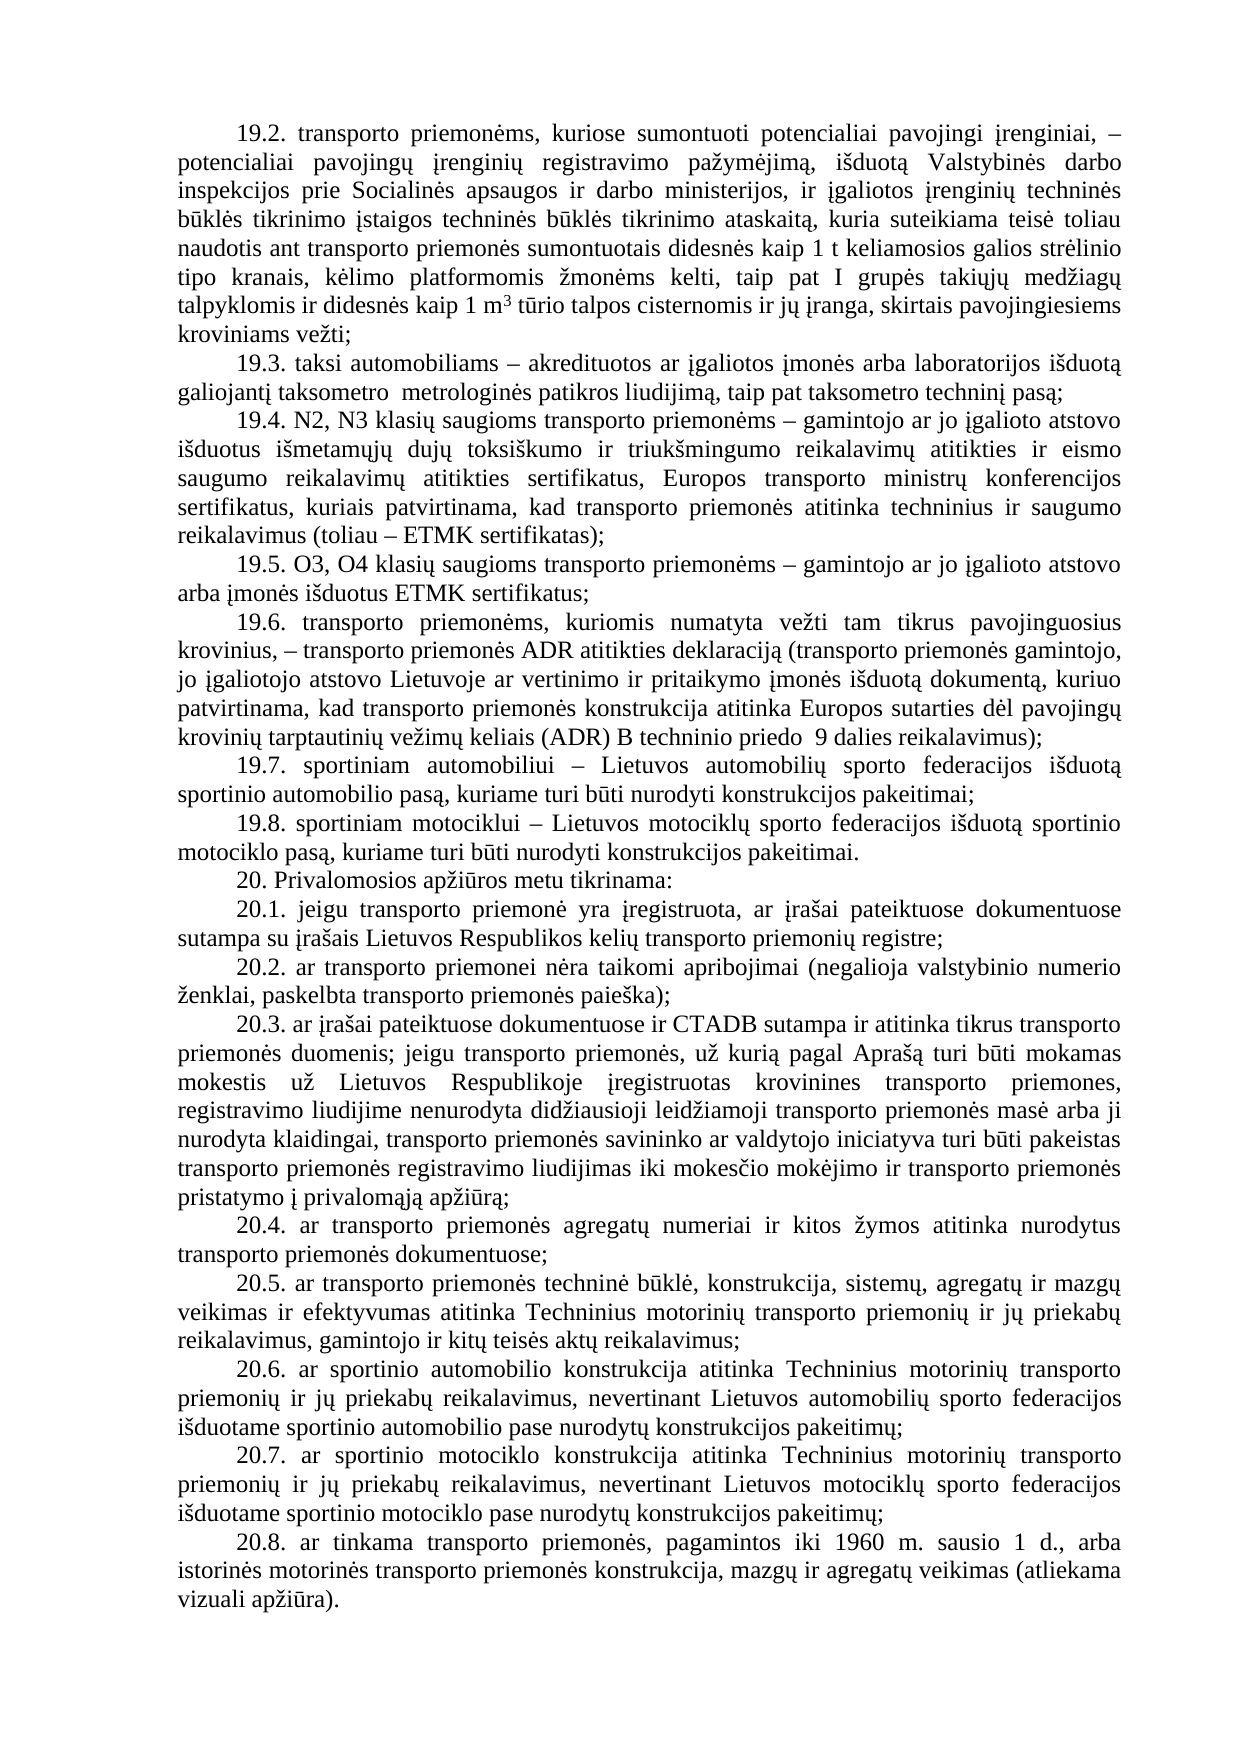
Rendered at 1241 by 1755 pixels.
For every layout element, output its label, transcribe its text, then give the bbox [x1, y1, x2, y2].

text 19.3. taksi automobiliams – akredituotos ar įgaliotos įmonės arba laboratorijos išduotą galiojantį taksometro metrologinės patikros liudijimą, taip pat taksometro techninį pasą; [177, 348, 1122, 406]
text 20.6. ar sportinio automobilio konstrukcija atitinka Techninius motorinių transporto priemonių ir jų priekabų reikalavimus, nevertinant Lietuvos automobilių sporto federacijos išduotame sportinio automobilio pase nurodytų konstrukcijos pakeitimų; [177, 1354, 1122, 1441]
text 20.7. ar sportinio motociklo konstrukcija atitinka Techninius motorinių transporto priemonių ir jų priekabų reikalavimus, nevertinant Lietuvos motociklų sporto federacijos išduotame sportinio motociklo pase nurodytų konstrukcijos pakeitimų; [177, 1441, 1122, 1527]
text 19.2. transporto priemonėms, kuriose sumontuoti potencialiai pavojingi įrenginiai, – potencialiai pavojingų įrenginių registravimo pažymėjimą, išduotą Valstybinės darbo inspekcijos prie Socialinės apsaugos ir darbo ministerijos, ir įgaliotos įrenginių techninės būklės tikrinimo įstaigos techninės būklės tikrinimo ataskaitą, kuria suteikiama teisė toliau naudotis ant transporto priemonės sumontuotais didesnės kaip 1 t keliamosios galios strėlinio tipo kranais, kėlimo platformomis žmonėms kelti, taip pat I grupės takiųjų medžiagų talpyklomis ir didesnės kaip 1 m3 tūrio talpos cisternomis ir jų įranga, skirtais pavojingiesiems kroviniams vežti; [177, 118, 1122, 348]
text 19.6. transporto priemonėms, kuriomis numatyta vežti tam tikrus pavojinguosius krovinius, – transporto priemonės ADR atitikties deklaraciją (transporto priemonės gamintojo, jo įgaliotojo atstovo Lietuvoje ar vertinimo ir pritaikymo įmonės išduotą dokumentą, kuriuo patvirtinama, kad transporto priemonės konstrukcija atitinka Europos sutarties dėl pavojingų krovinių tarptautinių vežimų keliais (ADR) B techninio priedo 9 dalies reikalavimus); [177, 607, 1122, 751]
text 20.2. ar transporto priemonei nėra taikomi apribojimai (negalioja valstybinio numerio ženklai, paskelbta transporto priemonės paieška); [177, 952, 1122, 1009]
text 20.4. ar transporto priemonės agregatų numeriai ir kitos žymos atitinka nurodytus transporto priemonės dokumentuose; [177, 1211, 1122, 1268]
text 19.4. N2, N3 klasių saugioms transporto priemonėms – gamintojo ar jo įgalioto atstovo išduotus išmetamųjų dujų toksiškumo ir triukšmingumo reikalavimų atitikties ir eismo saugumo reikalavimų atitikties sertifikatus, Europos transporto ministrų konferencijos sertifikatus, kuriais patvirtinama, kad transporto priemonės atitinka techninius ir saugumo reikalavimus (toliau – ETMK sertifikatas); [177, 406, 1122, 549]
text 20.8. ar tinkama transporto priemonės, pagamintos iki 1960 m. sausio 1 d., arba istorinės motorinės transporto priemonės konstrukcija, mazgų ir agregatų veikimas (atliekama vizuali apžiūra). [177, 1527, 1122, 1613]
text 20.1. jeigu transporto priemonė yra įregistruota, ar įrašai pateiktuose dokumentuose sutampa su įrašais Lietuvos Respublikos kelių transporto priemonių registre; [177, 894, 1122, 952]
text 19.7. sportiniam automobiliui – Lietuvos automobilių sporto federacijos išduotą sportinio automobilio pasą, kuriame turi būti nurodyti konstrukcijos pakeitimai; [177, 751, 1122, 808]
text 20.5. ar transporto priemonės techninė būklė, konstrukcija, sistemų, agregatų ir mazgų veikimas ir efektyvumas atitinka Techninius motorinių transporto priemonių ir jų priekabų reikalavimus, gamintojo ir kitų teisės aktų reikalavimus; [177, 1268, 1122, 1354]
text 20. Privalomosios apžiūros metu tikrinama: [177, 866, 1122, 894]
text 19.5. O3, O4 klasių saugioms transporto priemonėms – gamintojo ar jo įgalioto atstovo arba įmonės išduotus ETMK sertifikatus; [177, 549, 1122, 607]
text 19.8. sportiniam motociklui – Lietuvos motociklų sporto federacijos išduotą sportinio motociklo pasą, kuriame turi būti nurodyti konstrukcijos pakeitimai. [177, 808, 1122, 866]
text 20.3. ar įrašai pateiktuose dokumentuose ir CTADB sutampa ir atitinka tikrus transporto priemonės duomenis; jeigu transporto priemonės, už kurią pagal Aprašą turi būti mokamas mokestis už Lietuvos Respublikoje įregistruotas krovinines transporto priemones, registravimo liudijime nenurodyta didžiausioji leidžiamoji transporto priemonės masė arba ji nurodyta klaidingai, transporto priemonės savininko ar valdytojo iniciatyva turi būti pakeistas transporto priemonės registravimo liudijimas iki mokesčio mokėjimo ir transporto priemonės pristatymo į privalomąją apžiūrą; [177, 1009, 1122, 1211]
